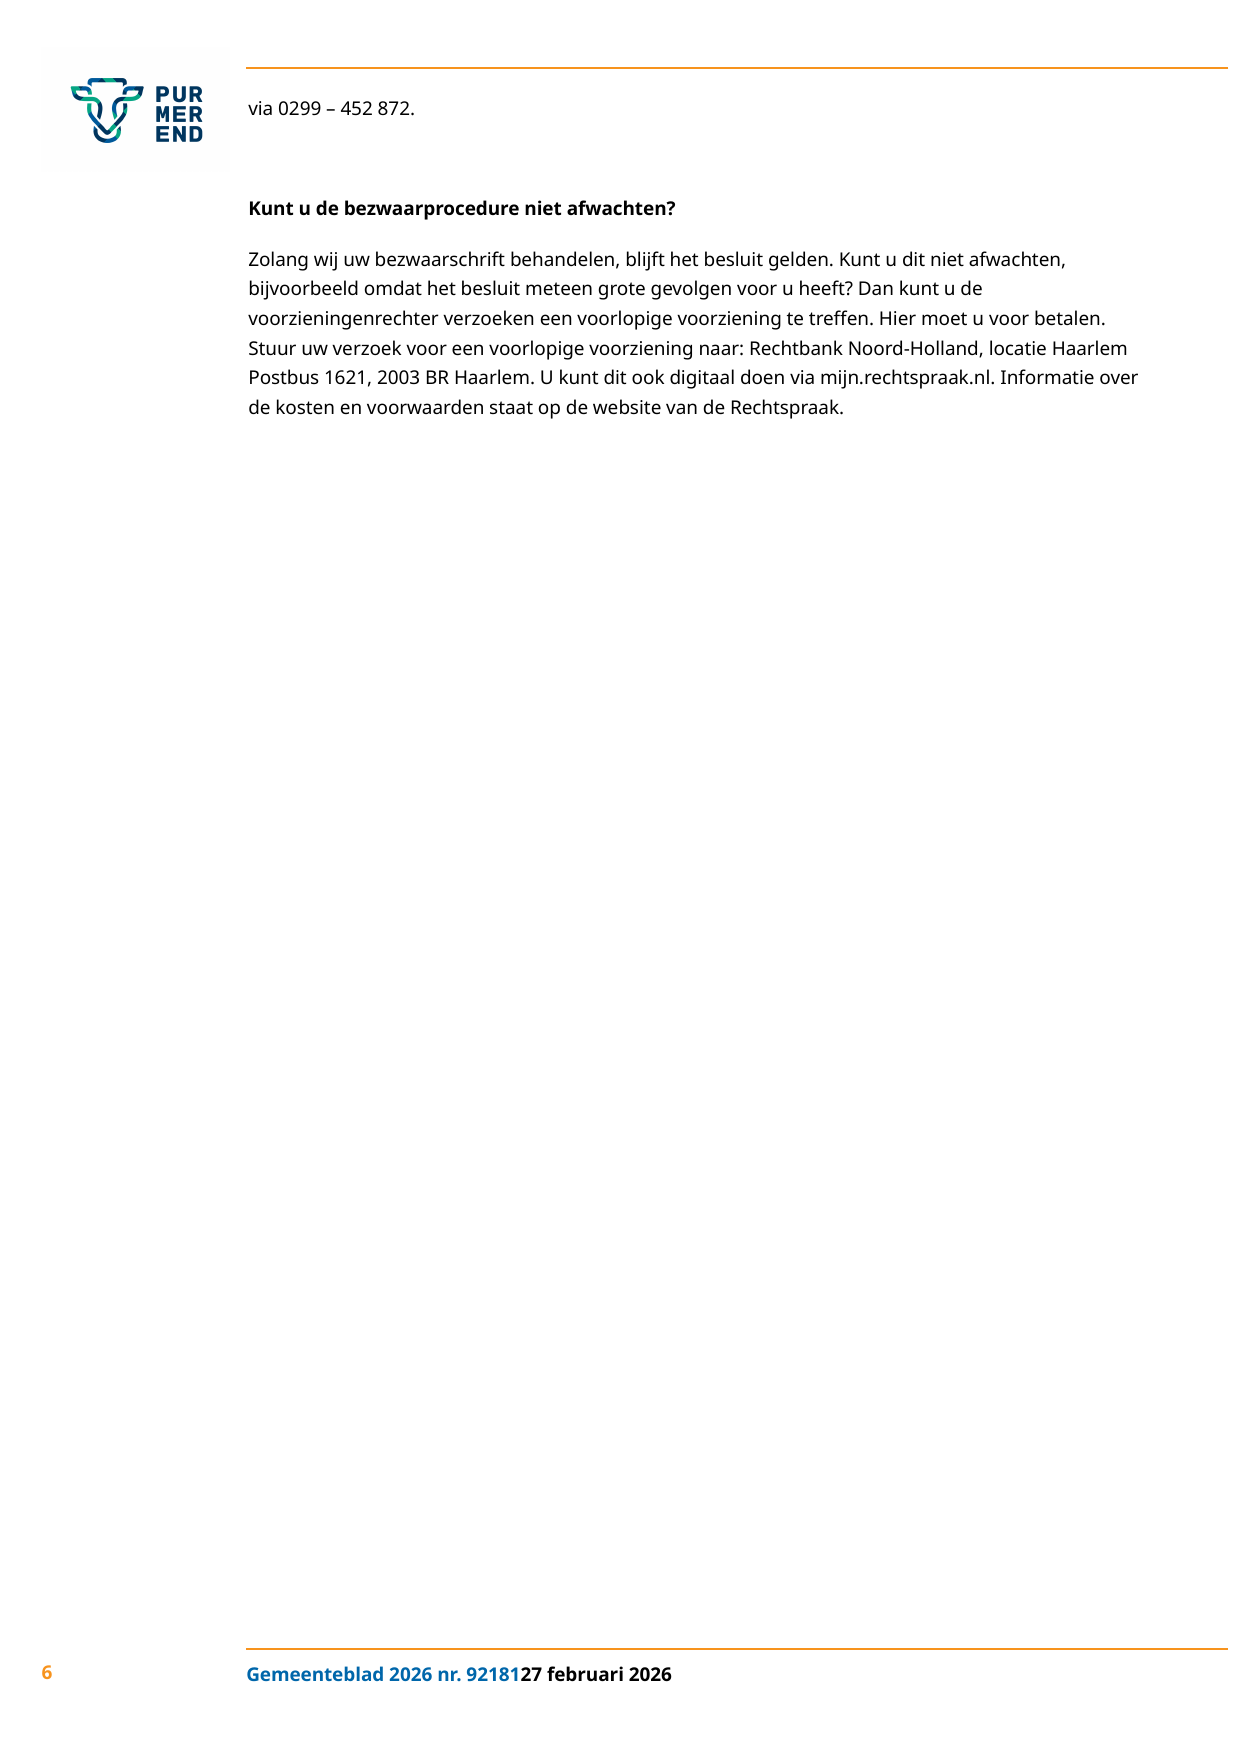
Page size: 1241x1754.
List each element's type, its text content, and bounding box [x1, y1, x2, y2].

text Kunt u de bezwaarprocedure niet afwachten? [248, 196, 1152, 221]
text via 0299 – 452 872. [248, 95, 1152, 121]
text Zolang wij uw bezwaarschrift behandelen, blijft het besluit gelden. Kunt u dit niet afwachten, bijvoorbeeld omdat het besluit meteen grote gevolgen voor u heeft? Dan kunt u de voorzieningenrechter verzoeken een voorlopige voorziening te treffen. Hier moet u voor betalen. Stuur uw verzoek voor een voorlopige voorziening naar: Rechtbank Noord-Holland, locatie Haarlem Postbus 1621, 2003 BR Haarlem. U kunt dit ook digitaal doen via mijn.rechtspraak.nl. Informatie over de kosten en voorwaarden staat op de website van de Rechtspraak. [248, 246, 1152, 420]
picture [41, 47, 231, 172]
